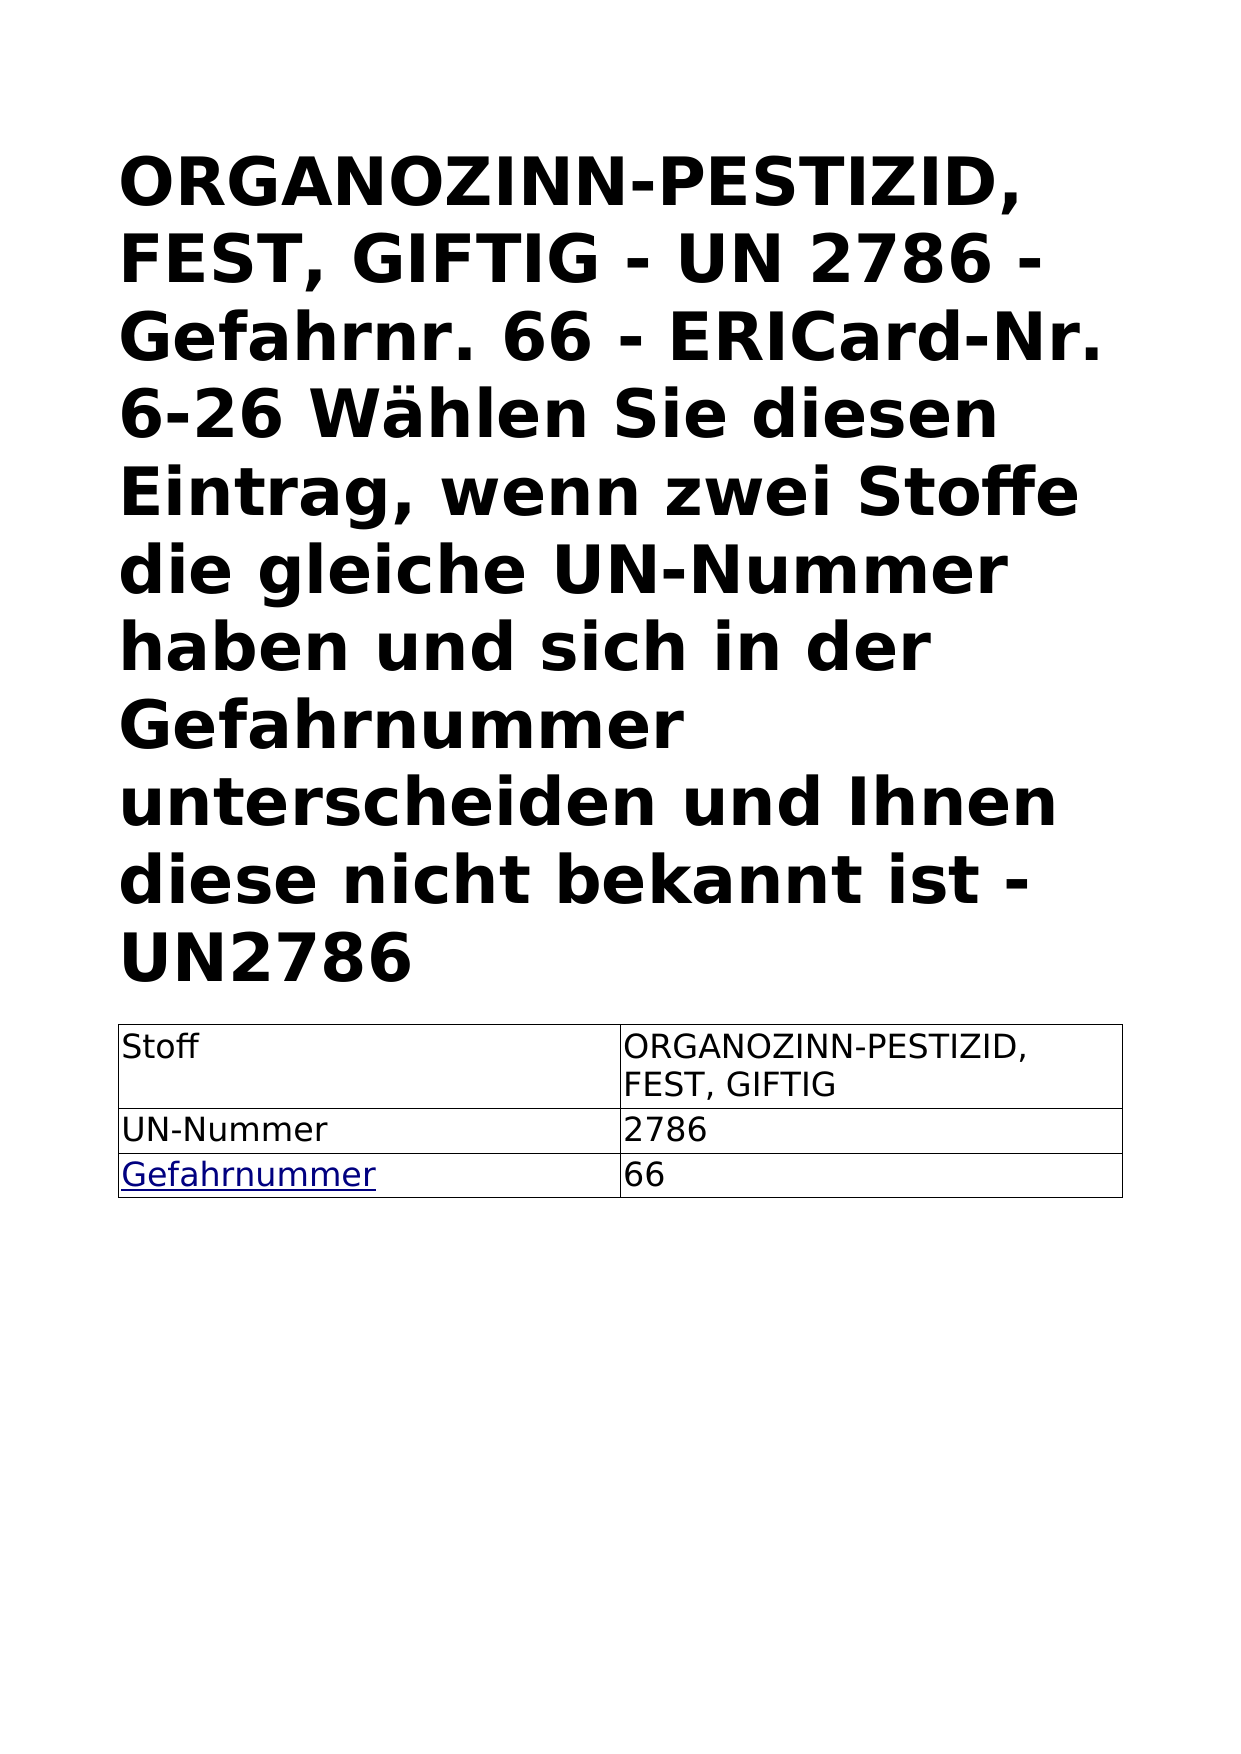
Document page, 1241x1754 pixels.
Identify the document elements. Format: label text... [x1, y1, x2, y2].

table_cell Gefahrnummer [119, 1154, 620, 1197]
table_cell 66 [621, 1154, 1122, 1197]
subtitle ORGANOZINN-PESTIZID, FEST, GIFTIG - UN 2786 - Gefahrnr. 66 - ERICard-Nr. 6-26 Wählen Sie diesen Eintrag, wenn zwei Stoffe die gleiche UN-Nummer haben und sich in der Gefahrnummer unterscheiden und Ihnen diese nicht bekannt ist - UN2786 [118, 143, 1122, 997]
table_cell UN-Nummer [119, 1109, 620, 1152]
table_header ORGANOZINN-PESTIZID, FEST, GIFTIG [621, 1025, 1122, 1108]
table_cell 2786 [621, 1109, 1122, 1152]
table_header Stoff [119, 1025, 620, 1108]
